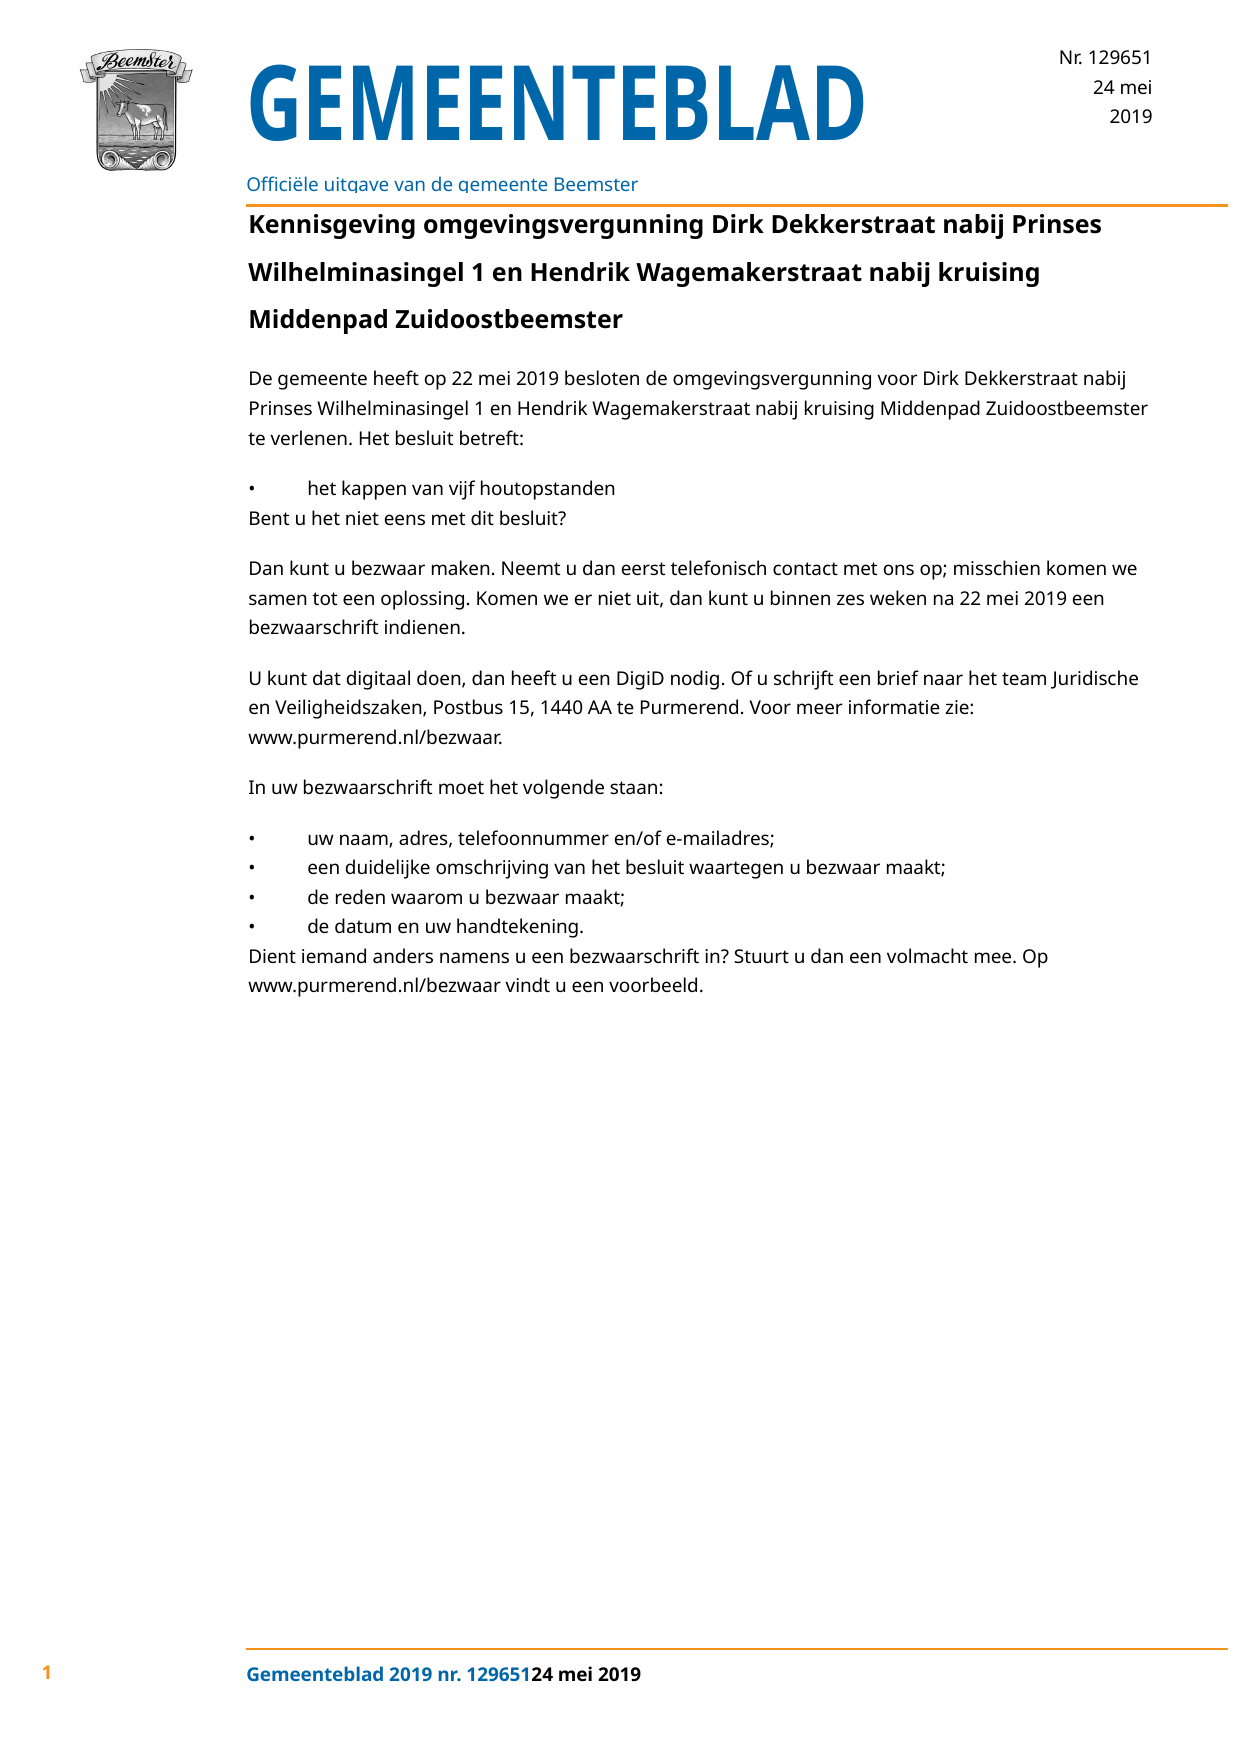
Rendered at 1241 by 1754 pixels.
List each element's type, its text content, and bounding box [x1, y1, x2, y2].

picture [41, 47, 231, 172]
text Dient iemand anders namens u een bezwaarschrift in? Stuurt u dan een volmacht mee. Op www.purmerend.nl/bezwaar vindt u een voorbeeld. [248, 943, 1152, 998]
list het kappen van vijf houtopstanden [248, 475, 1152, 501]
text Bent u het niet eens met dit besluit? [248, 505, 1152, 530]
list de datum en uw handtekening. [248, 913, 1152, 939]
text U kunt dat digitaal doen, dan heeft u een DigiD nodig. Of u schrijft een brief naar het team Juridische en Veiligheidszaken, Postbus 15, 1440 AA te Purmerend. Voor meer informatie zie: www.purmerend.nl/bezwaar. [248, 665, 1152, 749]
text In uw bezwaarschrift moet het volgende staan: [248, 774, 1152, 800]
text Kennisgeving omgevingsvergunning Dirk Dekkerstraat nabij Prinses Wilhelminasingel 1 en Hendrik Wagemakerstraat nabij kruising Middenpad Zuidoostbeemster [248, 207, 1152, 336]
text Dan kunt u bezwaar maken. Neemt u dan eerst telefonisch contact met ons op; misschien komen we samen tot een oplossing. Komen we er niet uit, dan kunt u binnen zes weken na 22 mei 2019 een bezwaarschrift indienen. [248, 555, 1152, 640]
list een duidelijke omschrijving van het besluit waartegen u bezwaar maakt; [248, 854, 1152, 880]
list de reden waarom u bezwaar maakt; [248, 884, 1152, 909]
text De gemeente heeft op 22 mei 2019 besloten de omgevingsvergunning voor Dirk Dekkerstraat nabij Prinses Wilhelminasingel 1 en Hendrik Wagemakerstraat nabij kruising Middenpad Zuidoostbeemster te verlenen. Het besluit betreft: [248, 366, 1152, 450]
list uw naam, adres, telefoonnummer en/of e-mailadres; [248, 825, 1152, 850]
